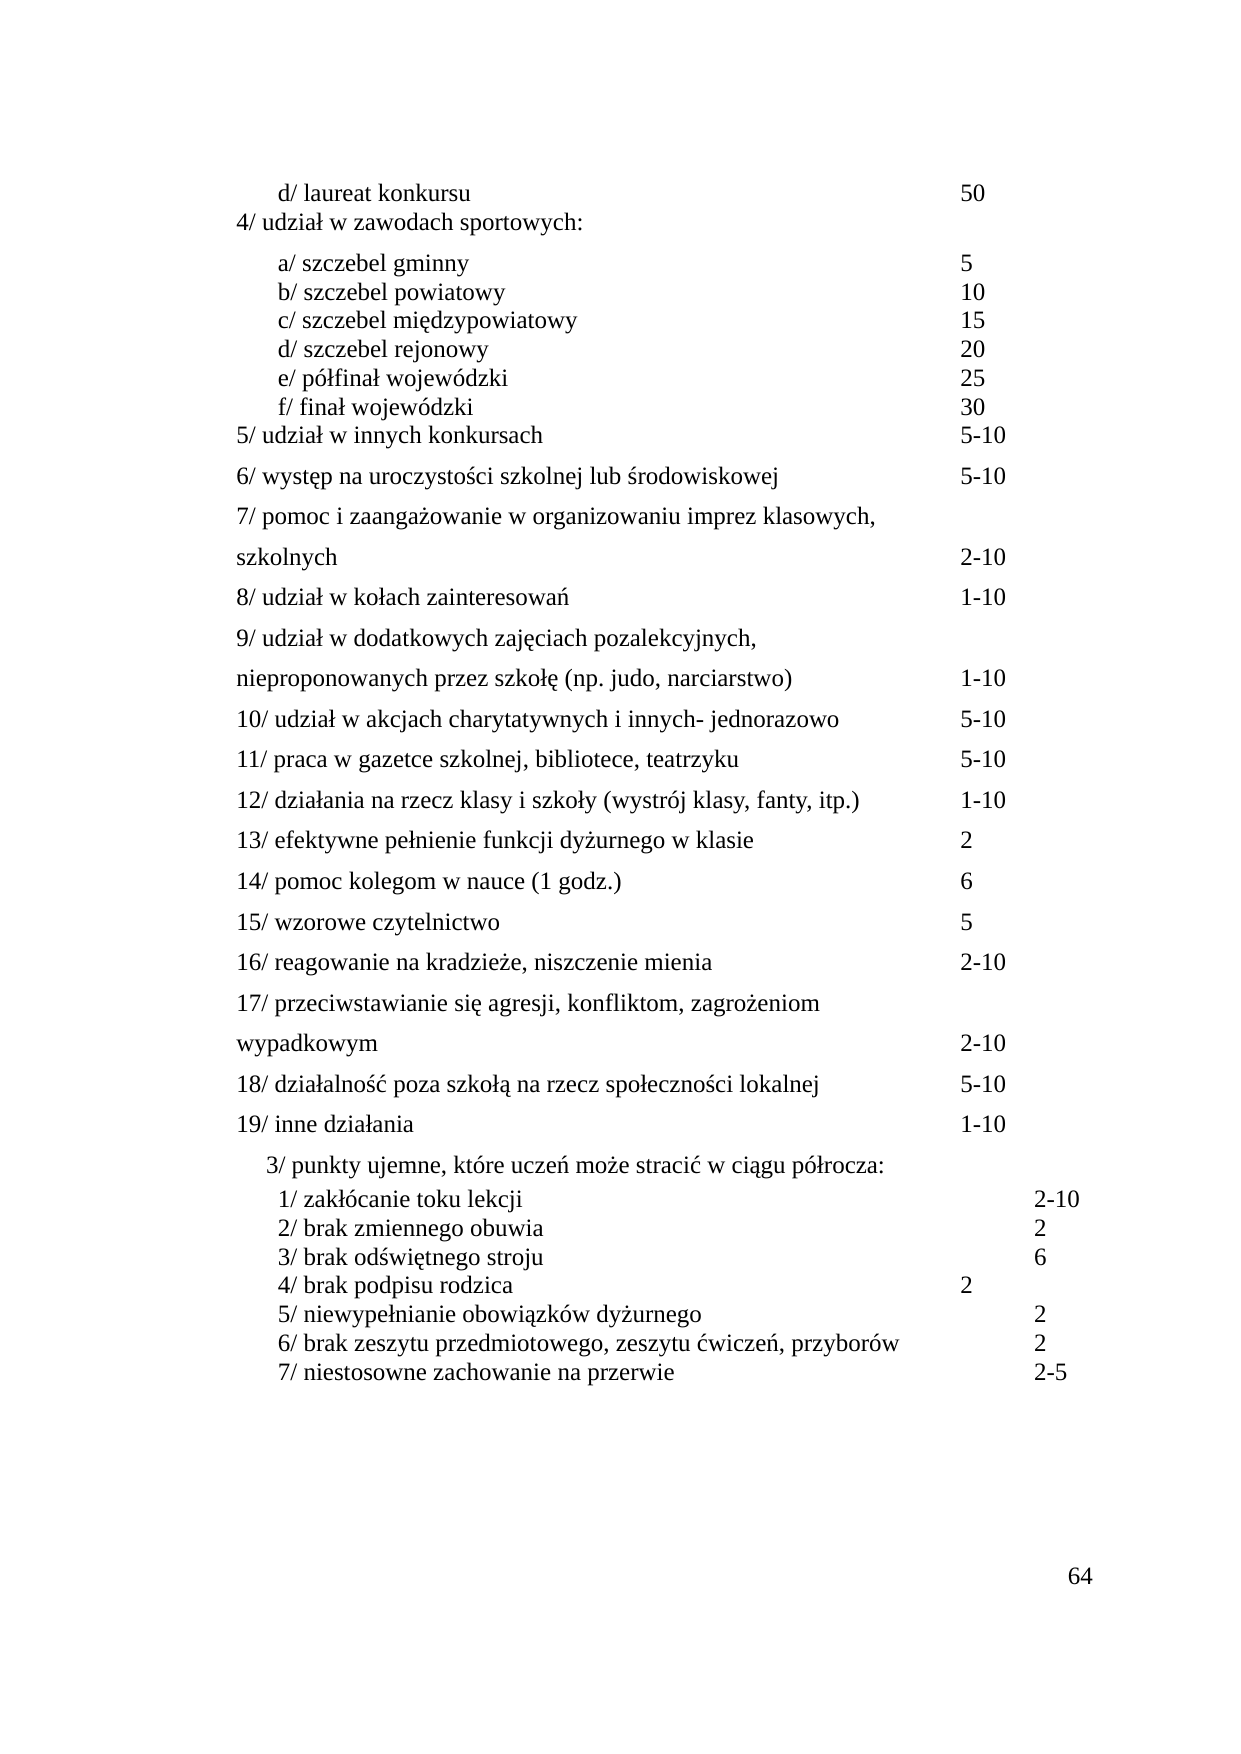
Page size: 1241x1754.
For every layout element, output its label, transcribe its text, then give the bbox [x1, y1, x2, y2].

subtitle b/ szczebel powiatowy 10 [278, 277, 1092, 305]
subtitle 19/ inne działania 1-10 [236, 1109, 1092, 1138]
subtitle 14/ pomoc kolegom w nauce (1 godz.) 6 [236, 866, 1092, 895]
subtitle 3/ punkty ujemne, które uczeń może stracić w ciągu półrocza: [266, 1150, 1092, 1178]
subtitle 1/ zakłócanie toku lekcji 2-10 [278, 1184, 1092, 1213]
subtitle 4/ brak podpisu rodzica 2 [278, 1271, 1092, 1299]
subtitle 12/ działania na rzecz klasy i szkoły (wystrój klasy, fanty, itp.) 1-10 [236, 785, 1092, 814]
subtitle a/ szczebel gminny 5 [278, 248, 1092, 277]
subtitle 2/ brak zmiennego obuwia 2 [278, 1213, 1092, 1242]
subtitle 5/ niewypełnianie obowiązków dyżurnego 2 [278, 1299, 1092, 1328]
subtitle d/ szczebel rejonowy 20 [278, 334, 1092, 363]
subtitle 4/ udział w zawodach sportowych: [236, 207, 1092, 236]
subtitle 11/ praca w gazetce szkolnej, bibliotece, teatrzyku 5-10 [236, 744, 1092, 773]
subtitle 9/ udział w dodatkowych zajęciach pozalekcyjnych, [236, 623, 1092, 652]
subtitle e/ półfinał wojewódzki 25 [278, 363, 1092, 392]
subtitle 5/ udział w innych konkursach 5-10 [236, 420, 1092, 449]
subtitle c/ szczebel międzypowiatowy 15 [278, 305, 1092, 334]
subtitle f/ finał wojewódzki 30 [278, 392, 1092, 420]
subtitle wypadkowym 2-10 [236, 1028, 1092, 1057]
subtitle d/ laureat konkursu 50 [278, 178, 1092, 207]
subtitle nieproponowanych przez szkołę (np. judo, narciarstwo) 1-10 [236, 663, 1092, 692]
subtitle 3/ brak odświętnego stroju 6 [278, 1242, 1092, 1271]
subtitle 6/ występ na uroczystości szkolnej lub środowiskowej 5-10 [236, 461, 1092, 489]
subtitle szkolnych 2-10 [236, 542, 1092, 571]
subtitle 18/ działalność poza szkołą na rzecz społeczności lokalnej 5-10 [236, 1069, 1092, 1097]
subtitle 10/ udział w akcjach charytatywnych i innych- jednorazowo 5-10 [236, 704, 1092, 733]
subtitle 13/ efektywne pełnienie funkcji dyżurnego w klasie 2 [236, 826, 1092, 854]
subtitle 15/ wzorowe czytelnictwo 5 [236, 907, 1092, 935]
subtitle 17/ przeciwstawianie się agresji, konfliktom, zagrożeniom [236, 988, 1092, 1016]
subtitle 16/ reagowanie na kradzieże, niszczenie mienia 2-10 [236, 947, 1092, 976]
subtitle 7/ niestosowne zachowanie na przerwie 2-5 [278, 1357, 1092, 1386]
subtitle 8/ udział w kołach zainteresowań 1-10 [236, 582, 1092, 611]
subtitle 7/ pomoc i zaangażowanie w organizowaniu imprez klasowych, [236, 501, 1092, 530]
subtitle 6/ brak zeszytu przedmiotowego, zeszytu ćwiczeń, przyborów 2 [278, 1328, 1092, 1357]
